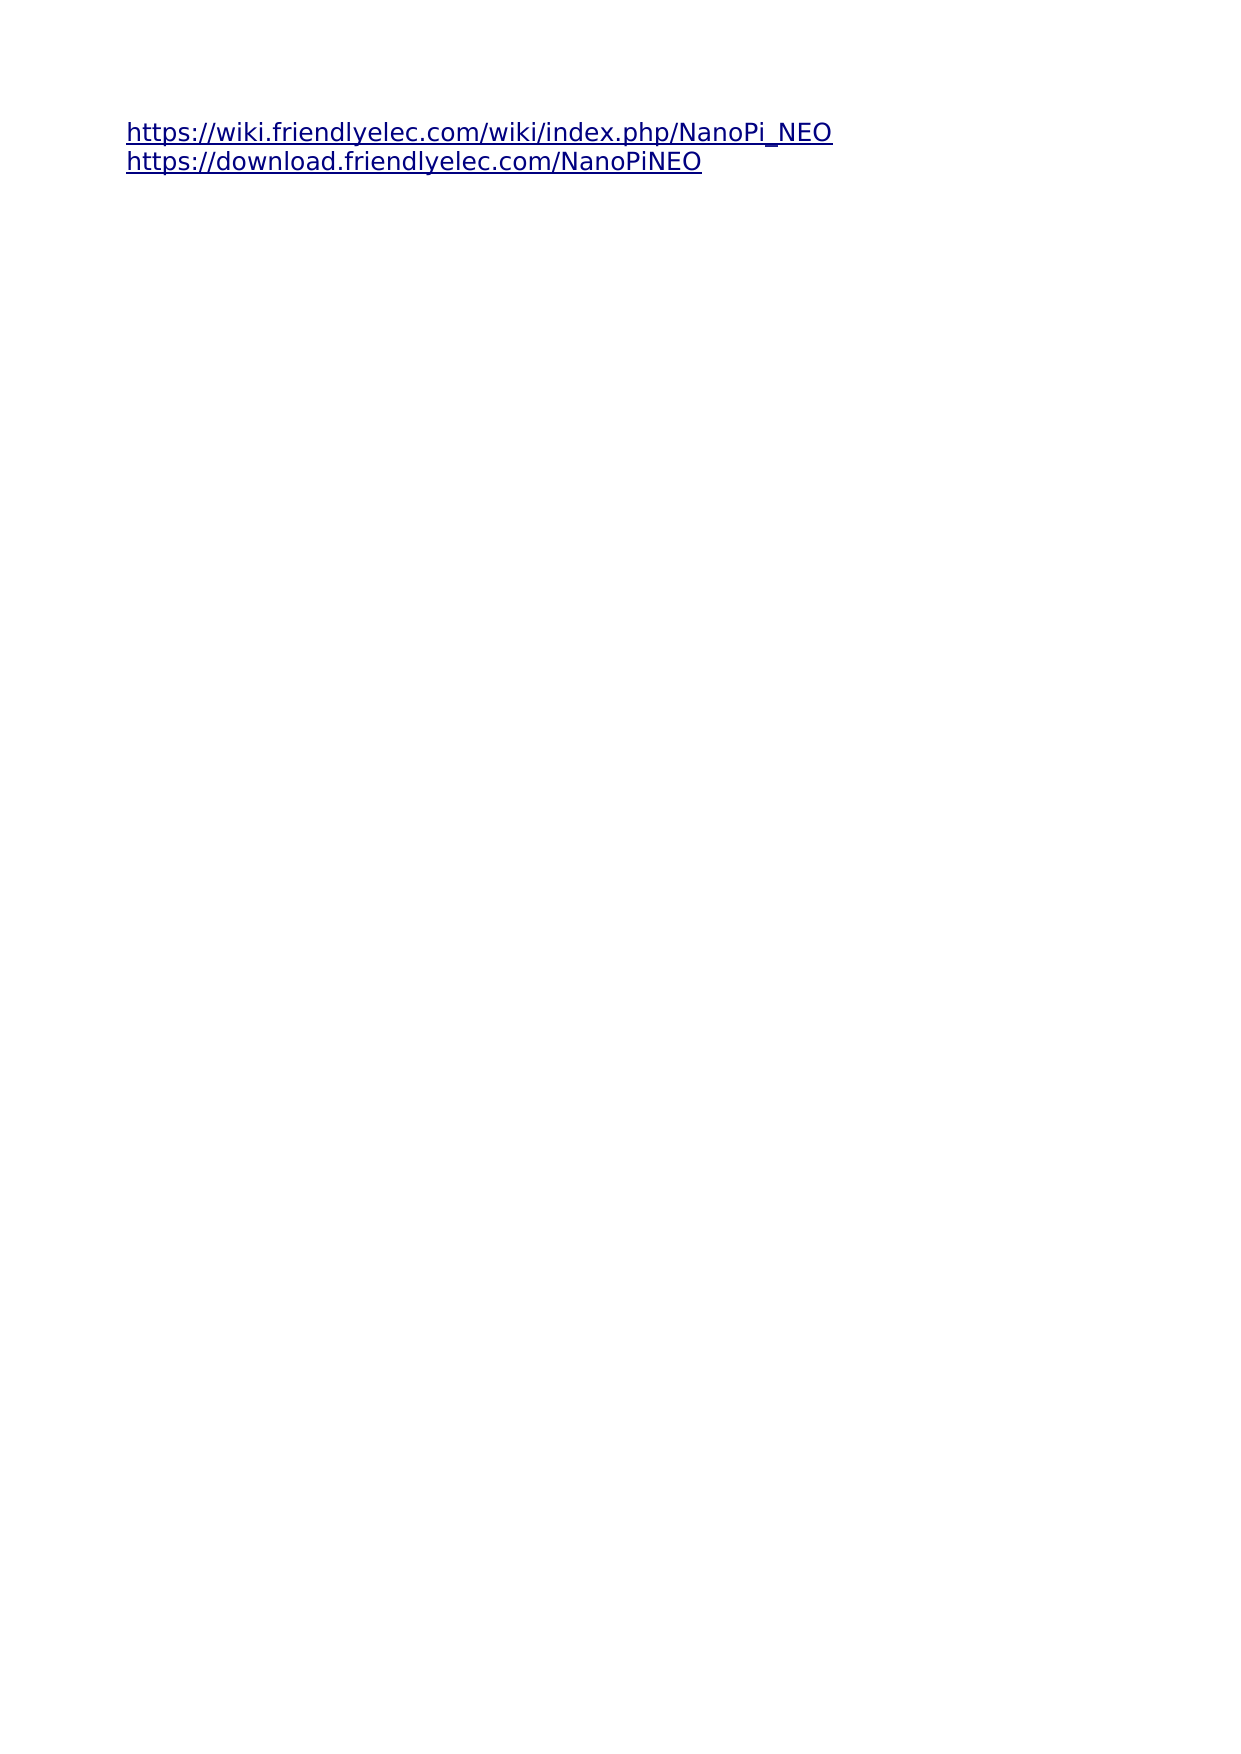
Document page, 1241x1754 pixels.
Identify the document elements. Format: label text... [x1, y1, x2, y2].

text https://wiki.friendlyelec.com/wiki/index.php/NanoPi_NEO https://download.friendlyelec.com/NanoPiNEO [118, 118, 1122, 206]
